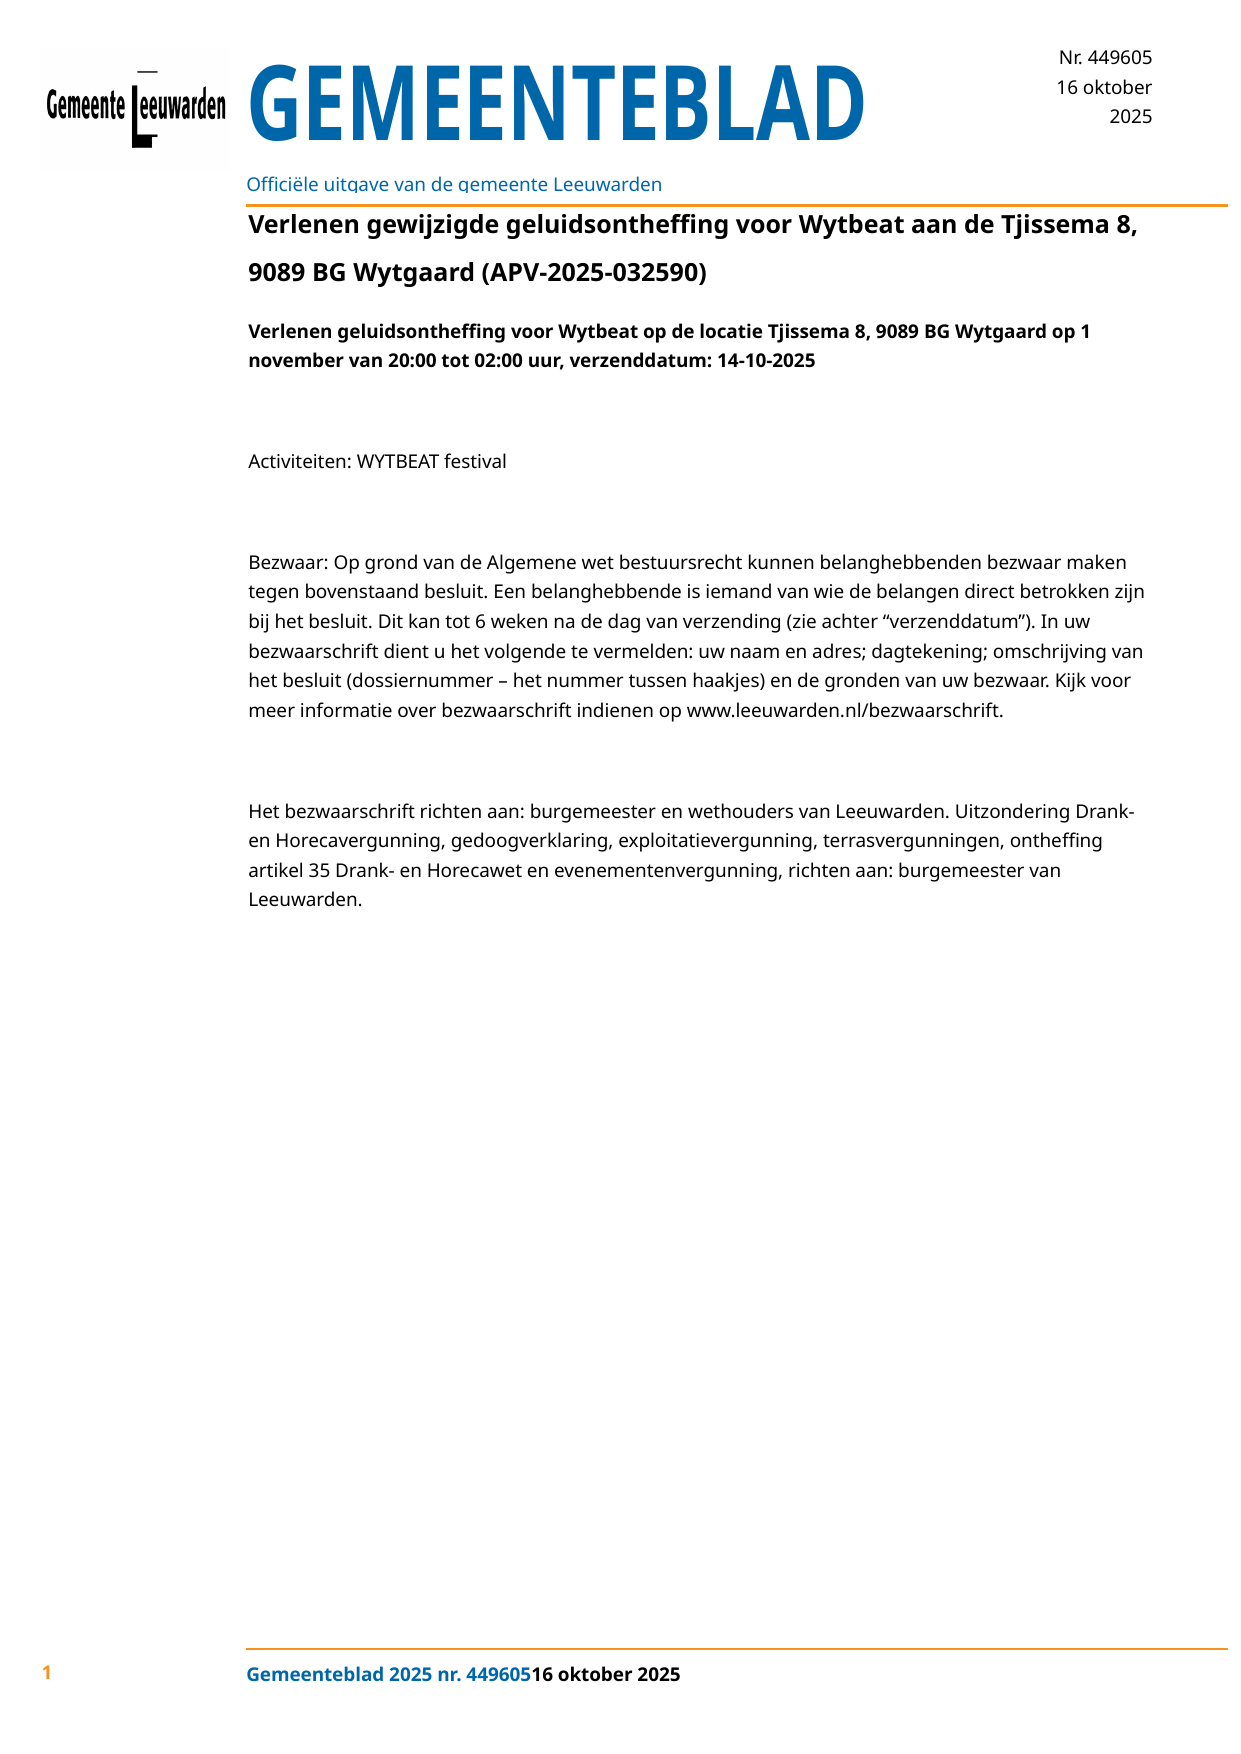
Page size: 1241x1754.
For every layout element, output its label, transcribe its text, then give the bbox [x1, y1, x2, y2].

text Bezwaar: Op grond van de Algemene wet bestuursrecht kunnen belanghebbenden bezwaar maken tegen bovenstaand besluit. Een belanghebbende is iemand van wie de belangen direct betrokken zijn bij het besluit. Dit kan tot 6 weken na de dag van verzending (zie achter “verzenddatum”). In uw bezwaarschrift dient u het volgende te vermelden: uw naam en adres; dagtekening; omschrijving van het besluit (dossiernummer – het nummer tussen haakjes) en de gronden van uw bezwaar. Kijk voor meer informatie over bezwaarschrift indienen op www.leeuwarden.nl/bezwaarschrift. [248, 549, 1152, 723]
text Verlenen geluidsontheffing voor Wytbeat op de locatie Tjissema 8, 9089 BG Wytgaard op 1 november van 20:00 tot 02:00 uur, verzenddatum: 14-10-2025 [248, 318, 1152, 373]
picture [41, 47, 231, 172]
text Verlenen gewijzigde geluidsontheffing voor Wytbeat aan de Tjissema 8, 9089 BG Wytgaard (APV-2025-032590) [248, 207, 1152, 288]
text Activiteiten: WYTBEAT festival [248, 448, 1152, 474]
text Het bezwaarschrift richten aan: burgemeester en wethouders van Leeuwarden. Uitzondering Drank- en Horecavergunning, gedoogverklaring, exploitatievergunning, terrasvergunningen, ontheffing artikel 35 Drank- en Horecawet en evenementenvergunning, richten aan: burgemeester van Leeuwarden. [248, 798, 1152, 912]
